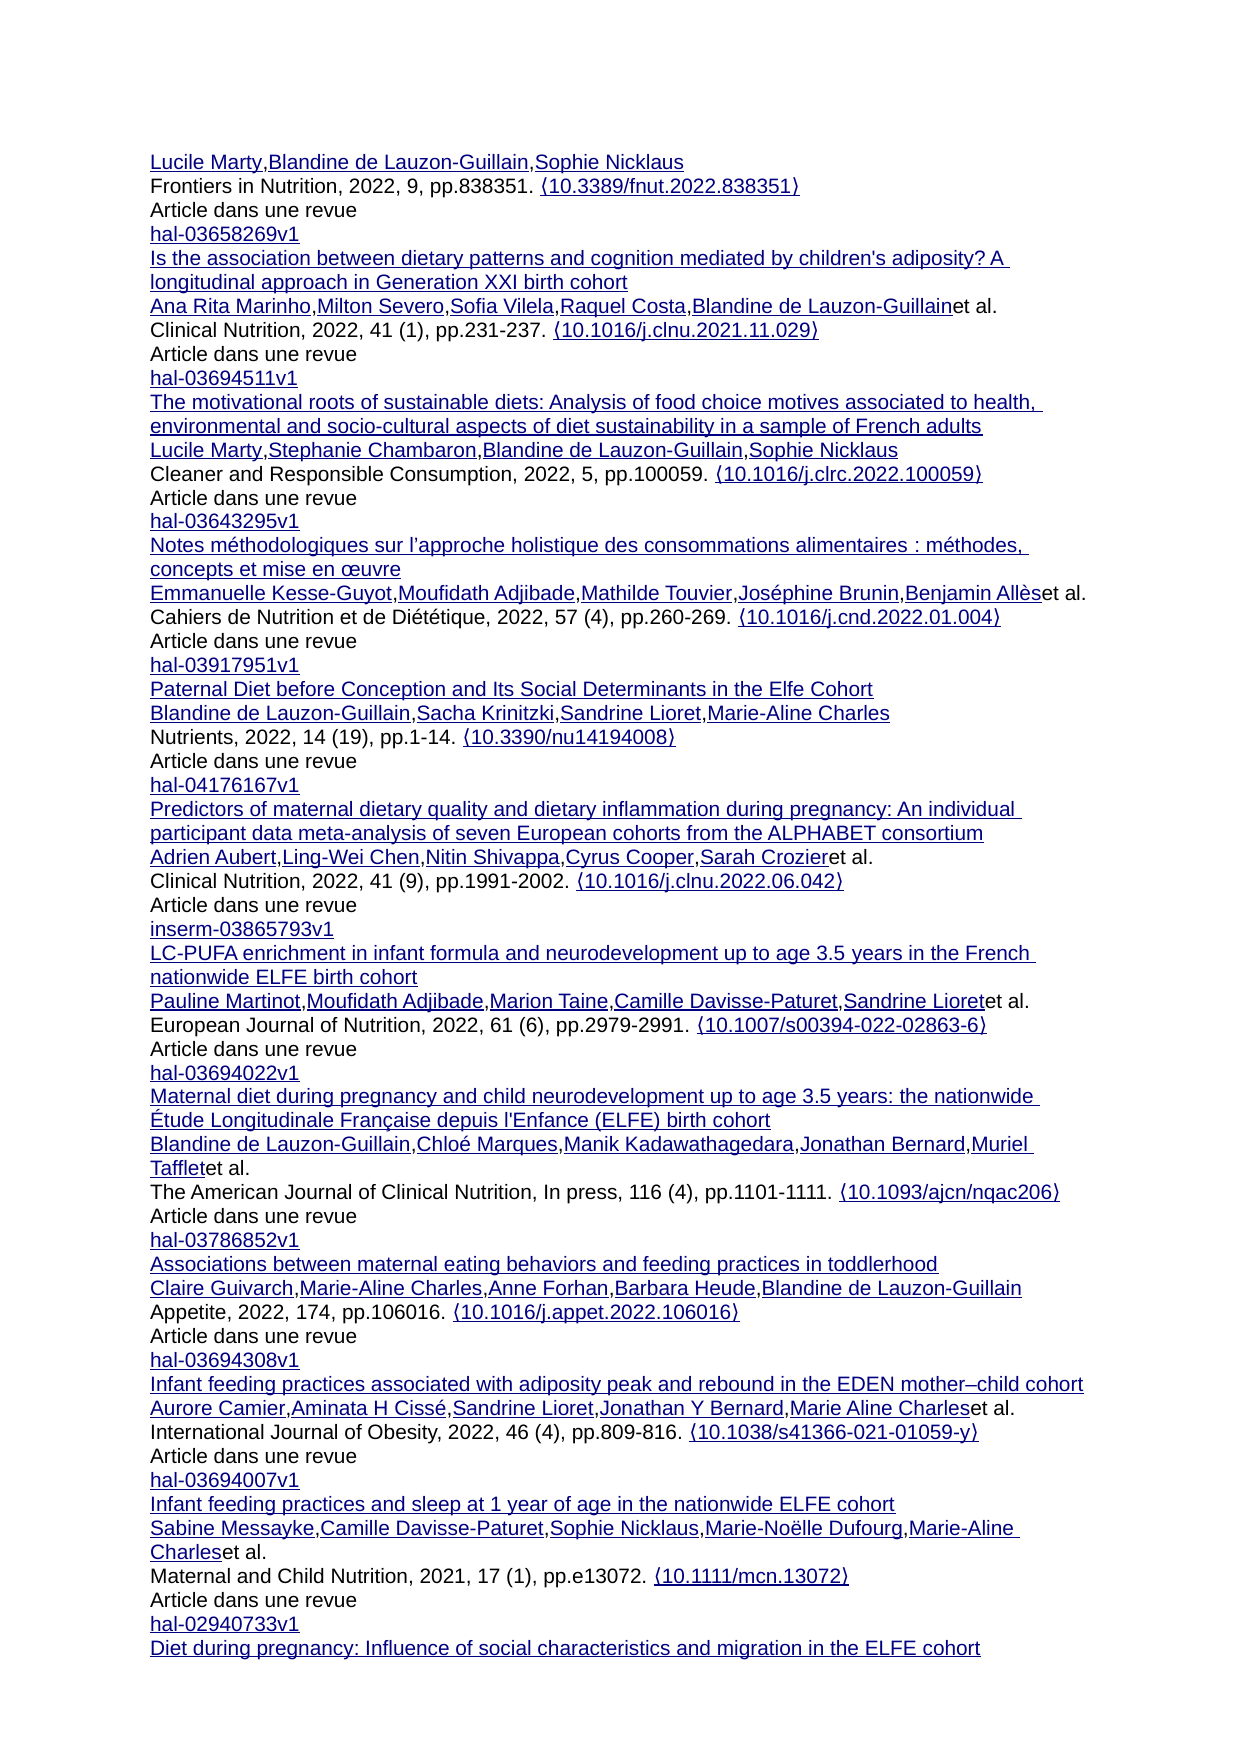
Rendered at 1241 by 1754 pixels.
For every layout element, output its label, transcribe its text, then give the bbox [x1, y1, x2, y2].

table_cell Is the association between dietary patterns and cognition mediated by children's adiposity? A longitudinal approach in Generation XXI birth cohort Ana Rita Marinho,Milton Severo,Sofia Vilela,Raquel Costa,Blandine de Lauzon-Guillainet al. Clinical Nutrition, 2022, 41 (1), pp.231-237. ⟨10.1016/j.clnu.2021.11.029⟩ Article dans une revue hal-03694511v1 [150, 246, 1090, 389]
table_cell LC-PUFA enrichment in infant formula and neurodevelopment up to age 3.5 years in the French nationwide ELFE birth cohort Pauline Martinot,Moufidath Adjibade,Marion Taine,Camille Davisse-Paturet,Sandrine Lioretet al. European Journal of Nutrition, 2022, 61 (6), pp.2979-2991. ⟨10.1007/s00394-022-02863-6⟩ Article dans une revue hal-03694022v1 [150, 941, 1090, 1084]
table_cell Notes méthodologiques sur l’approche holistique des consommations alimentaires : méthodes, concepts et mise en œuvre Emmanuelle Kesse-Guyot,Moufidath Adjibade,Mathilde Touvier,Joséphine Brunin,Benjamin Allèset al. Cahiers de Nutrition et de Diététique, 2022, 57 (4), pp.260-269. ⟨10.1016/j.cnd.2022.01.004⟩ Article dans une revue hal-03917951v1 [150, 533, 1090, 677]
table_cell Paternal Diet before Conception and Its Social Determinants in the Elfe Cohort Blandine de Lauzon-Guillain,Sacha Krinitzki,Sandrine Lioret,Marie-Aline Charles Nutrients, 2022, 14 (19), pp.1-14. ⟨10.3390/nu14194008⟩ Article dans une revue hal-04176167v1 [150, 677, 1090, 797]
table_cell Diet during pregnancy: Influence of social characteristics and migration in the ELFE cohort [150, 1635, 1090, 1659]
table_cell Maternal diet during pregnancy and child neurodevelopment up to age 3.5 years: the nationwide Étude Longitudinale Française depuis l'Enfance (ELFE) birth cohort Blandine de Lauzon-Guillain,Chloé Marques,Manik Kadawathagedara,Jonathan Bernard,Muriel Taffletet al. The American Journal of Clinical Nutrition, In press, 116 (4), pp.1101-1111. ⟨10.1093/ajcn/nqac206⟩ Article dans une revue hal-03786852v1 [150, 1084, 1090, 1252]
table_cell Associations between maternal eating behaviors and feeding practices in toddlerhood Claire Guivarch,Marie-Aline Charles,Anne Forhan,Barbara Heude,Blandine de Lauzon-Guillain Appetite, 2022, 174, pp.106016. ⟨10.1016/j.appet.2022.106016⟩ Article dans une revue hal-03694308v1 [150, 1252, 1090, 1372]
table_cell Infant feeding practices associated with adiposity peak and rebound in the EDEN mother–child cohort Aurore Camier,Aminata H Cissé,Sandrine Lioret,Jonathan Y Bernard,Marie Aline Charleset al. International Journal of Obesity, 2022, 46 (4), pp.809-816. ⟨10.1038/s41366-021-01059-y⟩ Article dans une revue hal-03694007v1 [150, 1372, 1090, 1492]
table_cell The motivational roots of sustainable diets: Analysis of food choice motives associated to health, environmental and socio-cultural aspects of diet sustainability in a sample of French adults Lucile Marty,Stephanie Chambaron,Blandine de Lauzon-Guillain,Sophie Nicklaus Cleaner and Responsible Consumption, 2022, 5, pp.100059. ⟨10.1016/j.clrc.2022.100059⟩ Article dans une revue hal-03643295v1 [150, 390, 1090, 533]
table_cell Infant feeding practices and sleep at 1 year of age in the nationwide ELFE cohort Sabine Messayke,Camille Davisse-Paturet,Sophie Nicklaus,Marie-Noëlle Dufourg,Marie-Aline Charleset al. Maternal and Child Nutrition, 2021, 17 (1), pp.e13072. ⟨10.1111/mcn.13072⟩ Article dans une revue hal-02940733v1 [150, 1492, 1090, 1635]
table_cell Predictors of maternal dietary quality and dietary inflammation during pregnancy: An individual participant data meta-analysis of seven European cohorts from the ALPHABET consortium Adrien Aubert,Ling-Wei Chen,Nitin Shivappa,Cyrus Cooper,Sarah Crozieret al. Clinical Nutrition, 2022, 41 (9), pp.1991-2002. ⟨10.1016/j.clnu.2022.06.042⟩ Article dans une revue inserm-03865793v1 [150, 797, 1090, 941]
table_cell Lucile Marty,Blandine de Lauzon-Guillain,Sophie Nicklaus Frontiers in Nutrition, 2022, 9, pp.838351. ⟨10.3389/fnut.2022.838351⟩ Article dans une revue hal-03658269v1 [150, 150, 1090, 246]
